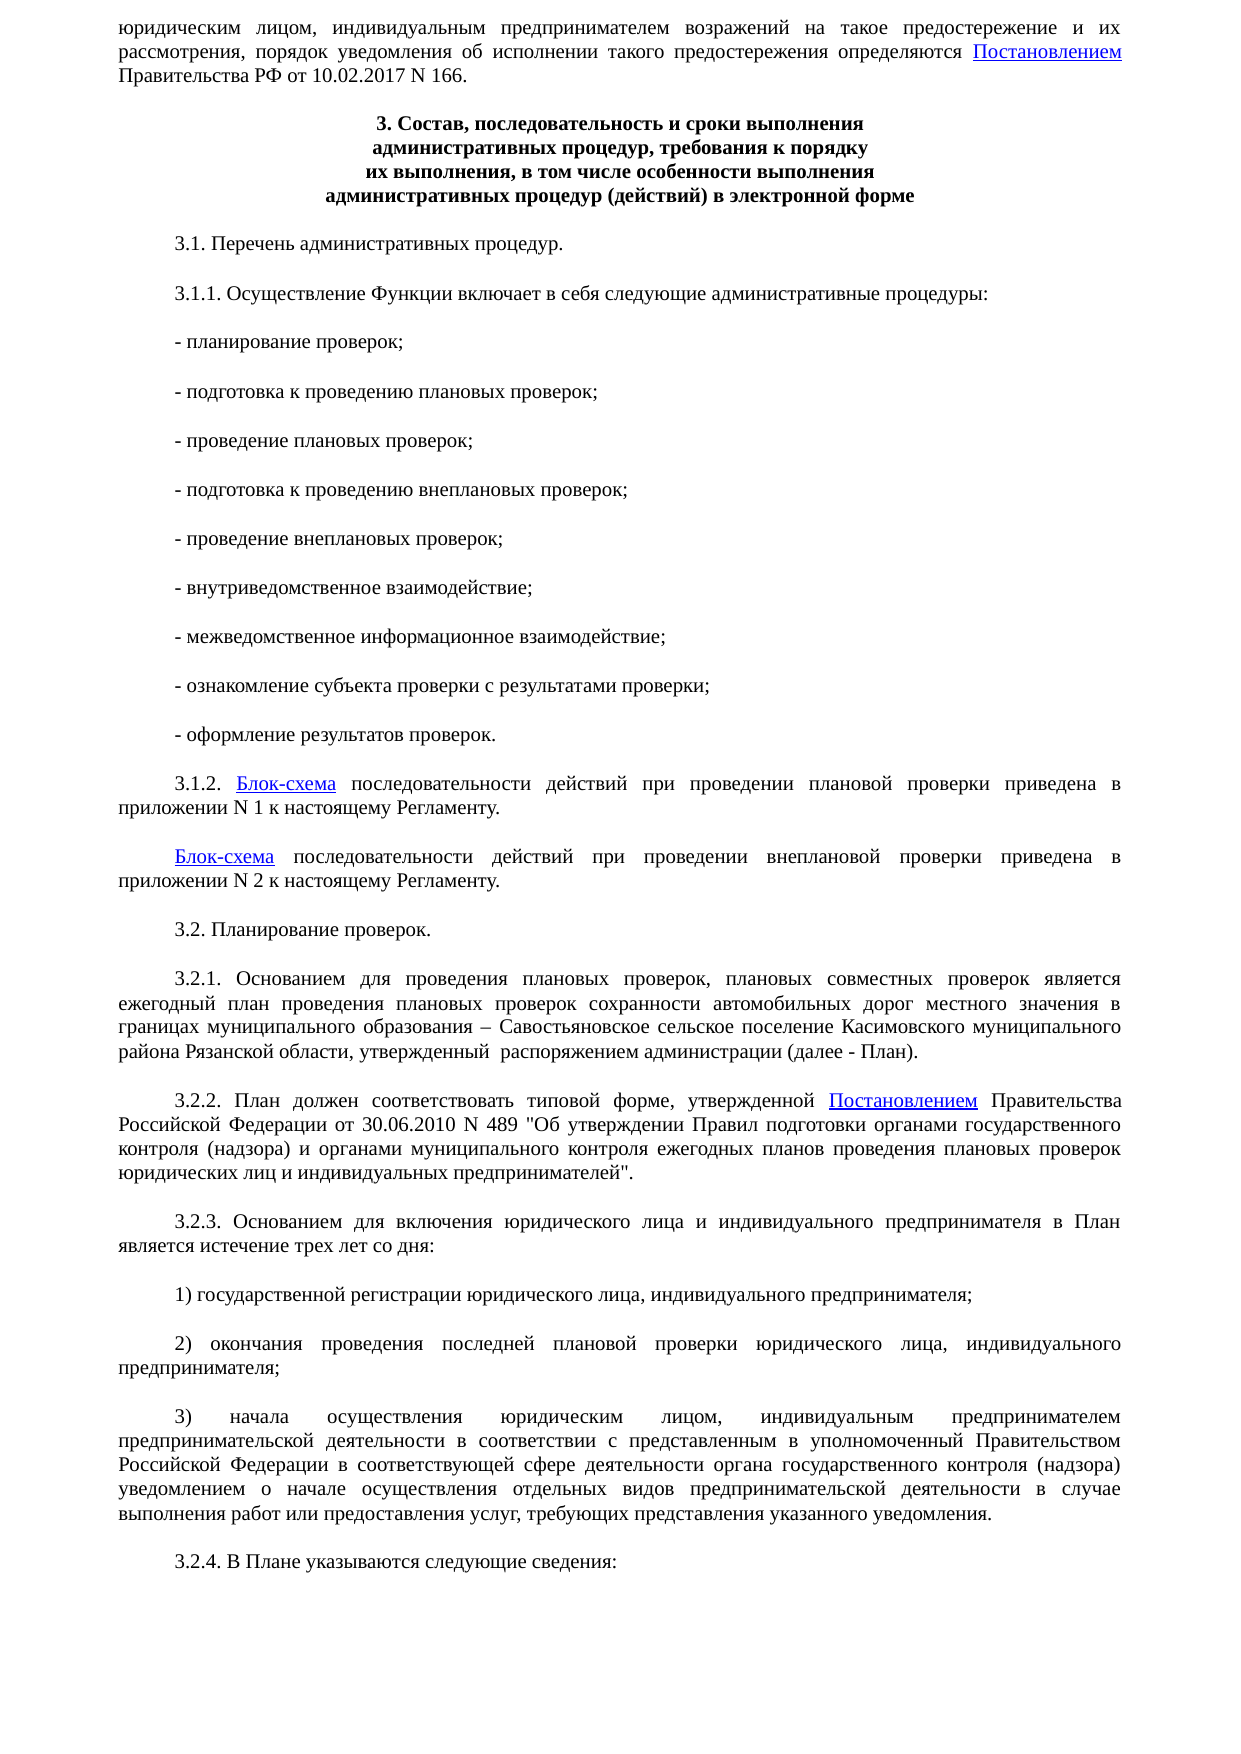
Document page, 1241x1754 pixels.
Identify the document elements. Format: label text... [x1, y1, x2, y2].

text 3.1. Перечень административных процедур. [118, 231, 1122, 255]
text их выполнения, в том числе особенности выполнения [118, 159, 1122, 183]
text административных процедур (действий) в электронной форме [118, 183, 1122, 207]
text 3.2.1. Основанием для проведения плановых проверок, плановых совместных проверок является ежегодный план проведения плановых проверок сохранности автомобильных дорог местного значения в границах муниципального образования – Савостьяновское сельское поселение Касимовского муниципального района Рязанской области, утвержденный распоряжением администрации (далее - План). [118, 966, 1122, 1063]
text 3.1.2. Блок-схема последовательности действий при проведении плановой проверки приведена в приложении N 1 к настоящему Регламенту. [118, 771, 1122, 819]
text - подготовка к проведению внеплановых проверок; [118, 477, 1122, 501]
text - подготовка к проведению плановых проверок; [118, 378, 1122, 403]
text - оформление результатов проверок. [118, 722, 1122, 746]
text Блок-схема последовательности действий при проведении внеплановой проверки приведена в приложении N 2 к настоящему Регламенту. [118, 844, 1122, 892]
text 3.2. Планирование проверок. [118, 917, 1122, 941]
text - проведение внеплановых проверок; [118, 526, 1122, 550]
text - межведомственное информационное взаимодействие; [118, 624, 1122, 648]
text 3) начала осуществления юридическим лицом, индивидуальным предпринимателем предпринимательской деятельности в соответствии с представленным в уполномоченный Правительством Российской Федерации в соответствующей сфере деятельности органа государственного контроля (надзора) уведомлением о начале осуществления отдельных видов предпринимательской деятельности в случае выполнения работ или предоставления услуг, требующих представления указанного уведомления. [118, 1404, 1122, 1524]
text - планирование проверок; [118, 329, 1122, 353]
text - внутриведомственное взаимодействие; [118, 575, 1122, 599]
text 2) окончания проведения последней плановой проверки юридического лица, индивидуального предпринимателя; [118, 1331, 1122, 1379]
text 3. Состав, последовательность и сроки выполнения [118, 111, 1122, 135]
text - ознакомление субъекта проверки с результатами проверки; [118, 673, 1122, 697]
text 3.2.2. План должен соответствовать типовой форме, утвержденной Постановлением Правительства Российской Федерации от 30.06.2010 N 489 "Об утверждении Правил подготовки органами государственного контроля (надзора) и органами муниципального контроля ежегодных планов проведения плановых проверок юридических лиц и индивидуальных предпринимателей". [118, 1088, 1122, 1184]
text - проведение плановых проверок; [118, 428, 1122, 452]
text 3.2.3. Основанием для включения юридического лица и индивидуального предпринимателя в План является истечение трех лет со дня: [118, 1209, 1122, 1257]
text административных процедур, требования к порядку [118, 135, 1122, 159]
text 3.1.1. Осуществление Функции включает в себя следующие административные процедуры: [118, 280, 1122, 304]
text 1) государственной регистрации юридического лица, индивидуального предпринимателя; [118, 1282, 1122, 1306]
text юридическим лицом, индивидуальным предпринимателем возражений на такое предостережение и их рассмотрения, порядок уведомления об исполнении такого предостережения определяются Постановлением Правительства РФ от 10.02.2017 N 166. [118, 15, 1122, 87]
text 3.2.4. В Плане указываются следующие сведения: [118, 1549, 1122, 1573]
